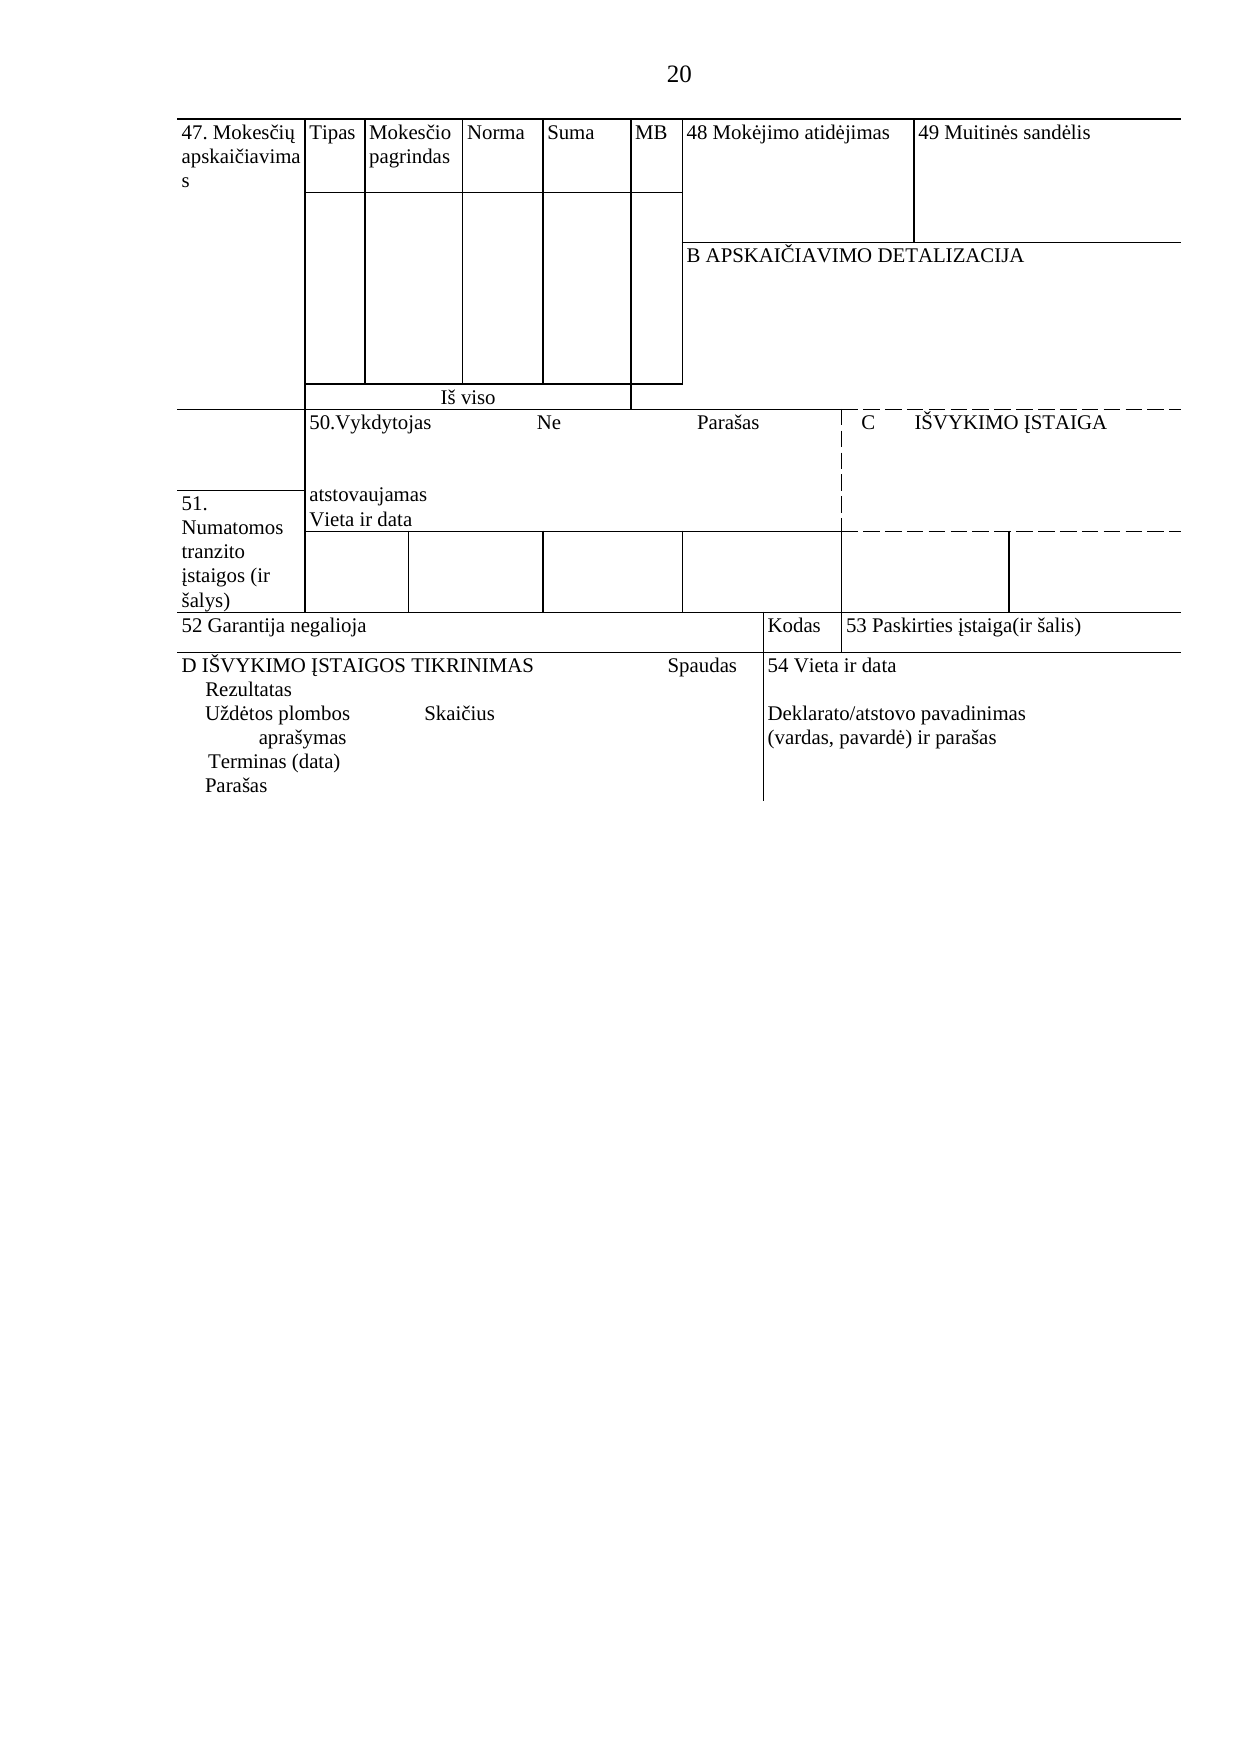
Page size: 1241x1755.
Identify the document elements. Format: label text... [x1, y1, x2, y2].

table_cell [177, 383, 304, 409]
table_cell [1177, 677, 1181, 701]
table_cell [731, 774, 747, 801]
table_cell [306, 532, 408, 612]
table_cell [842, 532, 1008, 612]
table_cell [678, 385, 682, 409]
table_cell 52 Garantija negalioja [177, 613, 763, 652]
table_cell [544, 193, 630, 242]
table_cell C IŠVYKIMO ĮSTAIGA [842, 410, 1181, 531]
table_cell [298, 774, 731, 801]
table_cell Tipas [306, 120, 364, 192]
table_cell [632, 193, 682, 242]
table_cell [366, 193, 462, 242]
table_cell [683, 192, 913, 242]
table_cell B APSKAIČIAVIMO DETALIZACIJA [683, 243, 1181, 383]
table_cell [683, 532, 841, 612]
table_cell [366, 242, 462, 383]
table_cell MB [632, 120, 682, 192]
table_cell 53 Paskirties įstaiga(ir šalis) [842, 613, 1181, 652]
table_cell Mokesčio pagrindas [366, 120, 462, 192]
table_cell [764, 774, 1181, 801]
table_cell [177, 242, 304, 383]
table_cell 49 Muitinės sandėlis [915, 120, 1181, 192]
table_cell [682, 383, 1181, 409]
table_cell [632, 242, 682, 383]
table_cell [306, 193, 364, 242]
table_cell Kodas [764, 613, 841, 652]
table_cell [463, 242, 542, 383]
table_cell Norma [463, 120, 542, 192]
table_cell [544, 242, 630, 383]
table_cell [1010, 531, 1181, 612]
table_cell [747, 774, 763, 801]
table_cell [544, 532, 682, 612]
table_cell [463, 193, 542, 242]
table_cell [177, 192, 304, 242]
table_cell [177, 410, 304, 490]
table_cell Suma [544, 120, 630, 192]
table_cell [915, 192, 1181, 242]
table_cell Parašas [177, 774, 297, 801]
table_cell [306, 242, 364, 383]
table_cell [409, 532, 542, 612]
table_cell 48 Mokėjimo atidėjimas [683, 120, 913, 192]
table_cell [1177, 749, 1181, 773]
